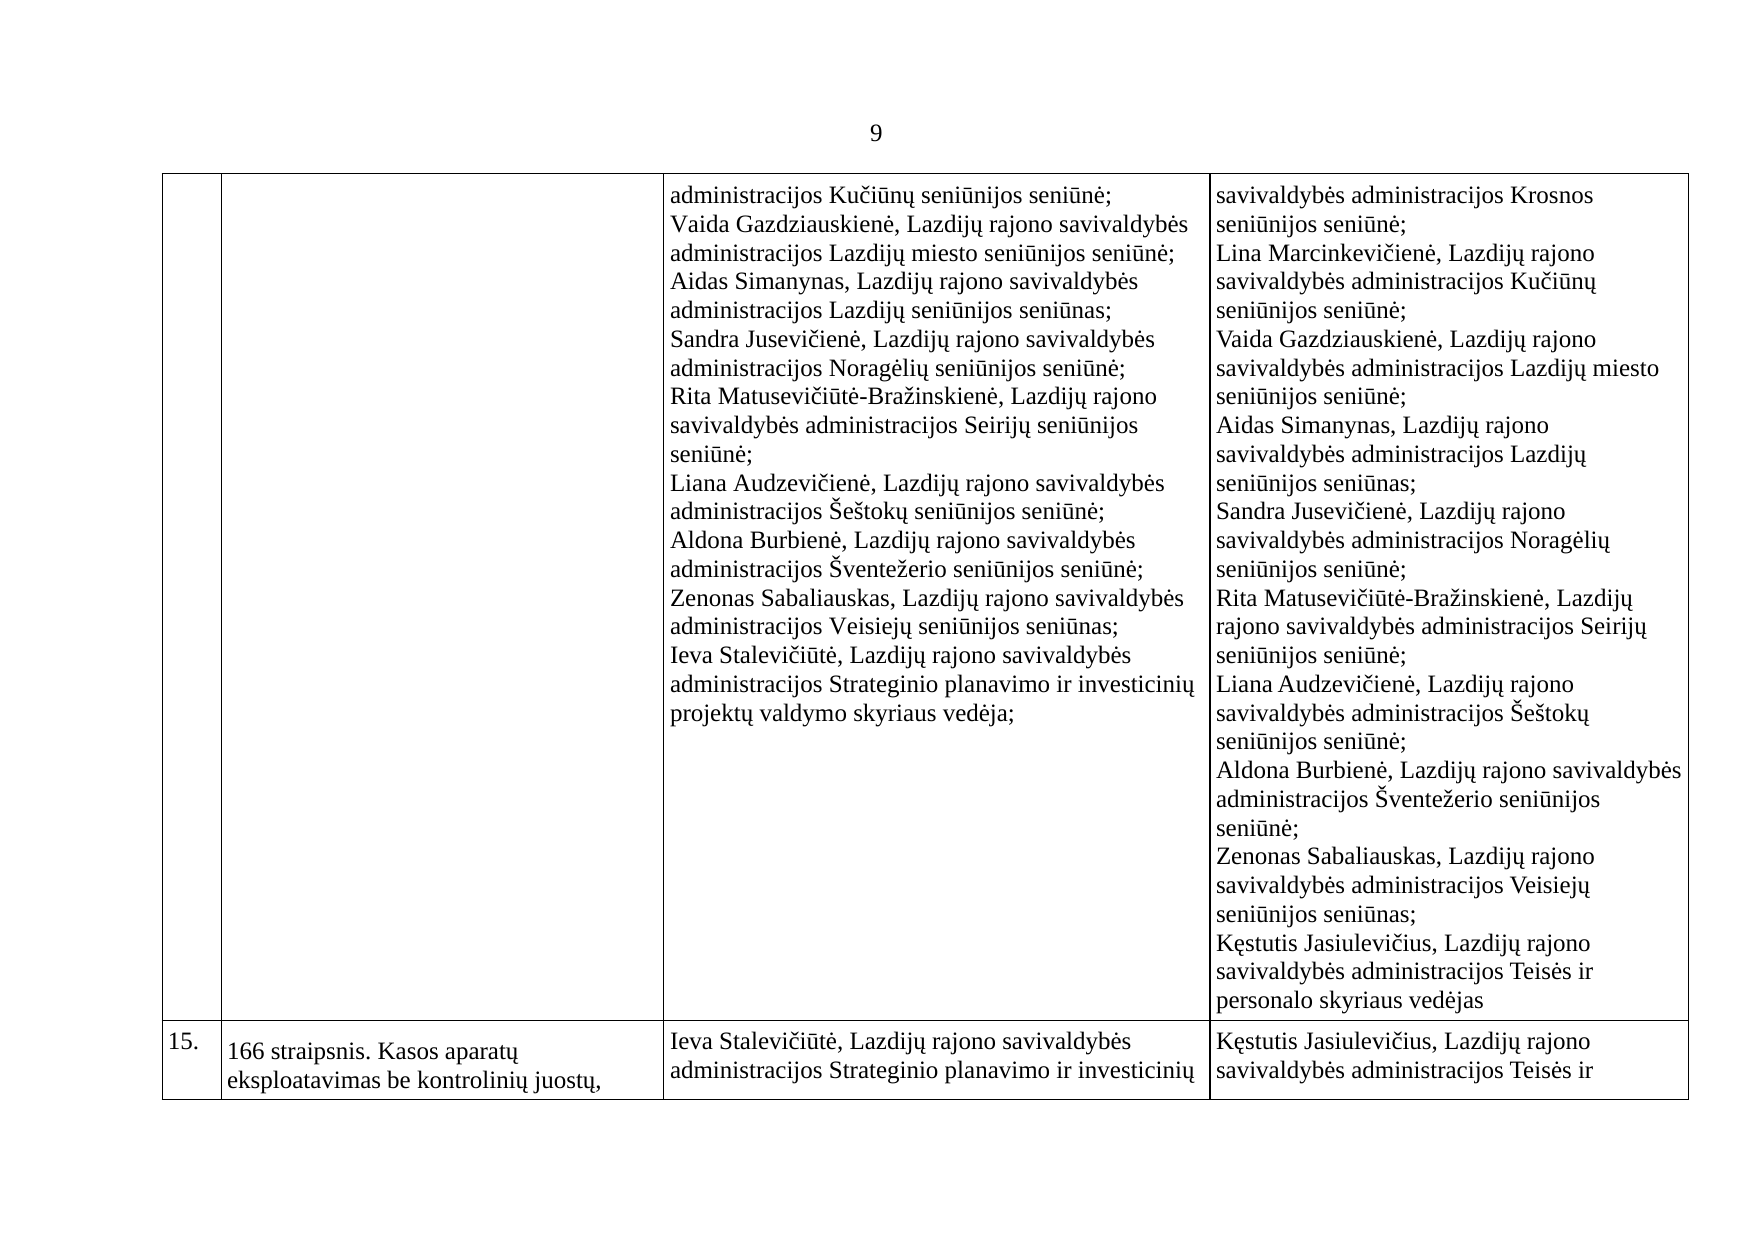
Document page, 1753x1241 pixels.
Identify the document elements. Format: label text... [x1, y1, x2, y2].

table_cell 166 straipsnis. Kasos aparatų eksploatavimas be kontrolinių juostų, [222, 1021, 663, 1099]
table_cell Kęstutis Jasiulevičius, Lazdijų rajono savivaldybės administracijos Teisės ir [1211, 1021, 1688, 1099]
table_cell 15. [163, 1021, 221, 1099]
table_cell Ieva Stalevičiūtė, Lazdijų rajono savivaldybės administracijos Strateginio planavimo ir investicinių [664, 1021, 1209, 1099]
table_cell savivaldybės administracijos Krosnos seniūnijos seniūnė; Lina Marcinkevičienė, Lazdijų rajono savivaldybės administracijos Kučiūnų seniūnijos seniūnė; Vaida Gazdziauskienė, Lazdijų rajono savivaldybės administracijos Lazdijų miesto seniūnijos seniūnė; Aidas Simanynas, Lazdijų rajono savivaldybės administracijos Lazdijų seniūnijos seniūnas; Sandra Jusevičienė, Lazdijų rajono savivaldybės administracijos Noragėlių seniūnijos seniūnė; Rita Matusevičiūtė-Bražinskienė, Lazdijų rajono savivaldybės administracijos Seirijų seniūnijos seniūnė; Liana Audzevičienė, Lazdijų rajono savivaldybės administracijos Šeštokų seniūnijos seniūnė; Aldona Burbienė, Lazdijų rajono savivaldybės administracijos Šventežerio seniūnijos seniūnė; Zenonas Sabaliauskas, Lazdijų rajono savivaldybės administracijos Veisiejų seniūnijos seniūnas; Kęstutis Jasiulevičius, Lazdijų rajono savivaldybės administracijos Teisės ir personalo skyriaus vedėjas [1211, 174, 1688, 1019]
table_cell [163, 174, 221, 1019]
table_cell administracijos Kučiūnų seniūnijos seniūnė; Vaida Gazdziauskienė, Lazdijų rajono savivaldybės administracijos Lazdijų miesto seniūnijos seniūnė; Aidas Simanynas, Lazdijų rajono savivaldybės administracijos Lazdijų seniūnijos seniūnas; Sandra Jusevičienė, Lazdijų rajono savivaldybės administracijos Noragėlių seniūnijos seniūnė; Rita Matusevičiūtė-Bražinskienė, Lazdijų rajono savivaldybės administracijos Seirijų seniūnijos seniūnė; Liana Audzevičienė, Lazdijų rajono savivaldybės administracijos Šeštokų seniūnijos seniūnė; Aldona Burbienė, Lazdijų rajono savivaldybės administracijos Šventežerio seniūnijos seniūnė; Zenonas Sabaliauskas, Lazdijų rajono savivaldybės administracijos Veisiejų seniūnijos seniūnas; Ieva Stalevičiūtė, Lazdijų rajono savivaldybės administracijos Strateginio planavimo ir investicinių projektų valdymo skyriaus vedėja; [664, 174, 1209, 1019]
table_cell [222, 174, 663, 1019]
